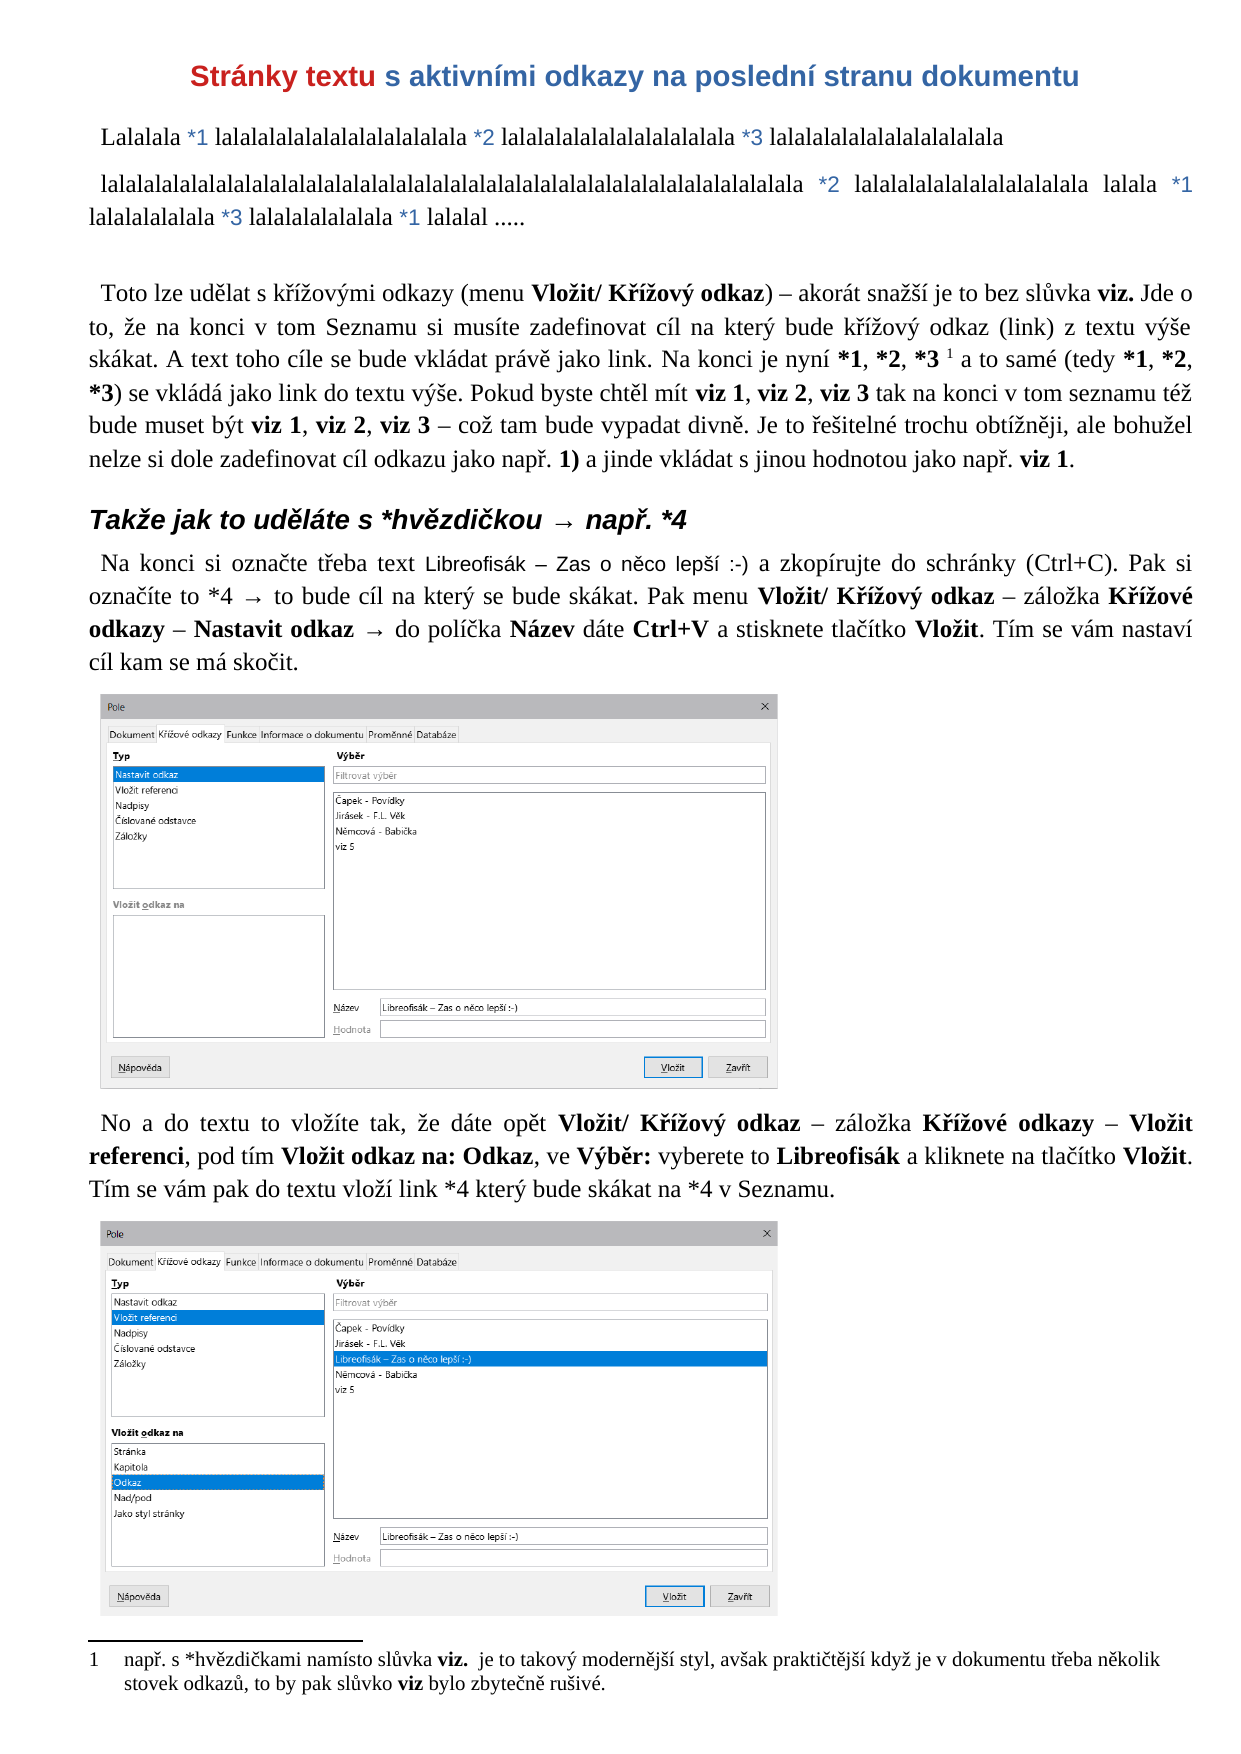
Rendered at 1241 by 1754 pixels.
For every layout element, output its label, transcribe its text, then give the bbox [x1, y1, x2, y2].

text lalalalalalalalalalalalalalalalalalalalalalalalalalalalalalalalalalalalalalala *2 lalalalalalalalalalalalala lalala *1 lalalalalalala *3 lalalalalalalala *1 lalalal ..... [88, 169, 1193, 231]
text No a do textu to vložíte tak, že dáte opět Vložit/ Křížový odkaz – záložka Křížové odkazy – Vložit referenci, pod tím Vložit odkaz na: Odkaz, ve Výběr: vyberete to Libreofisák a kliknete na tlačítko Vložit. Tím se vám pak do textu vloží link *4 který bude skákat na *4 v Seznamu. [88, 1108, 1193, 1203]
text Toto lze udělat s křížovými odkazy (menu Vložit/ Křížový odkaz) – akorát snažší je to bez slůvka viz. Jde o to, že na konci v tom Seznamu si musíte zadefinovat cíl na který bude křížový odkaz (link) z textu výše skákat. A text toho cíle se bude vkládat právě jako link. Na konci je nyní *1, *2, *3 a to samé (tedy *1, *2, *3) se vkládá jako link do textu výše. Pokud byste chtěl mít viz 1, viz 2, viz 3 tak na konci v tom seznamu též bude muset být viz 1, viz 2, viz 3 – což tam bude vypadat divně. Je to řešitelné trochu obtížněji, ale bohužel nelze si dole zadefinovat cíl odkazu jako např. 1) a jinde vkládat s jinou hodnotou jako např. viz 1. [88, 278, 1193, 472]
subtitle Takže jak to uděláte s *hvězdičkou → např. *4 [88, 504, 1181, 536]
text např. s *hvězdičkami namísto slůvka viz. je to takový modernější styl, avšak praktičtější když je v dokumentu třeba několik stovek odkazů, to by pak slůvko viz bylo zbytečně rušivé. [88, 1647, 1181, 1695]
subtitle Stránky textu s aktivními odkazy na poslední stranu dokumentu [88, 59, 1181, 93]
picture [100, 694, 778, 1089]
picture [100, 1221, 778, 1616]
text Na konci si označte třeba text Libreofisák – Zas o něco lepší :-) a zkopírujte do schránky (Ctrl+C). Pak si označíte to *4 → to bude cíl na který se bude skákat. Pak menu Vložit/ Křížový odkaz – záložka Křížové odkazy – Nastavit odkaz → do políčka Název dáte Ctrl+V a stisknete tlačítko Vložit. Tím se vám nastaví cíl kam se má skočit. [88, 548, 1193, 676]
text Lalalala *1 lalalalalalalalalalalalalala *2 lalalalalalalalalalalalala *3 lalalalalalalalalalalalala [88, 122, 1193, 150]
